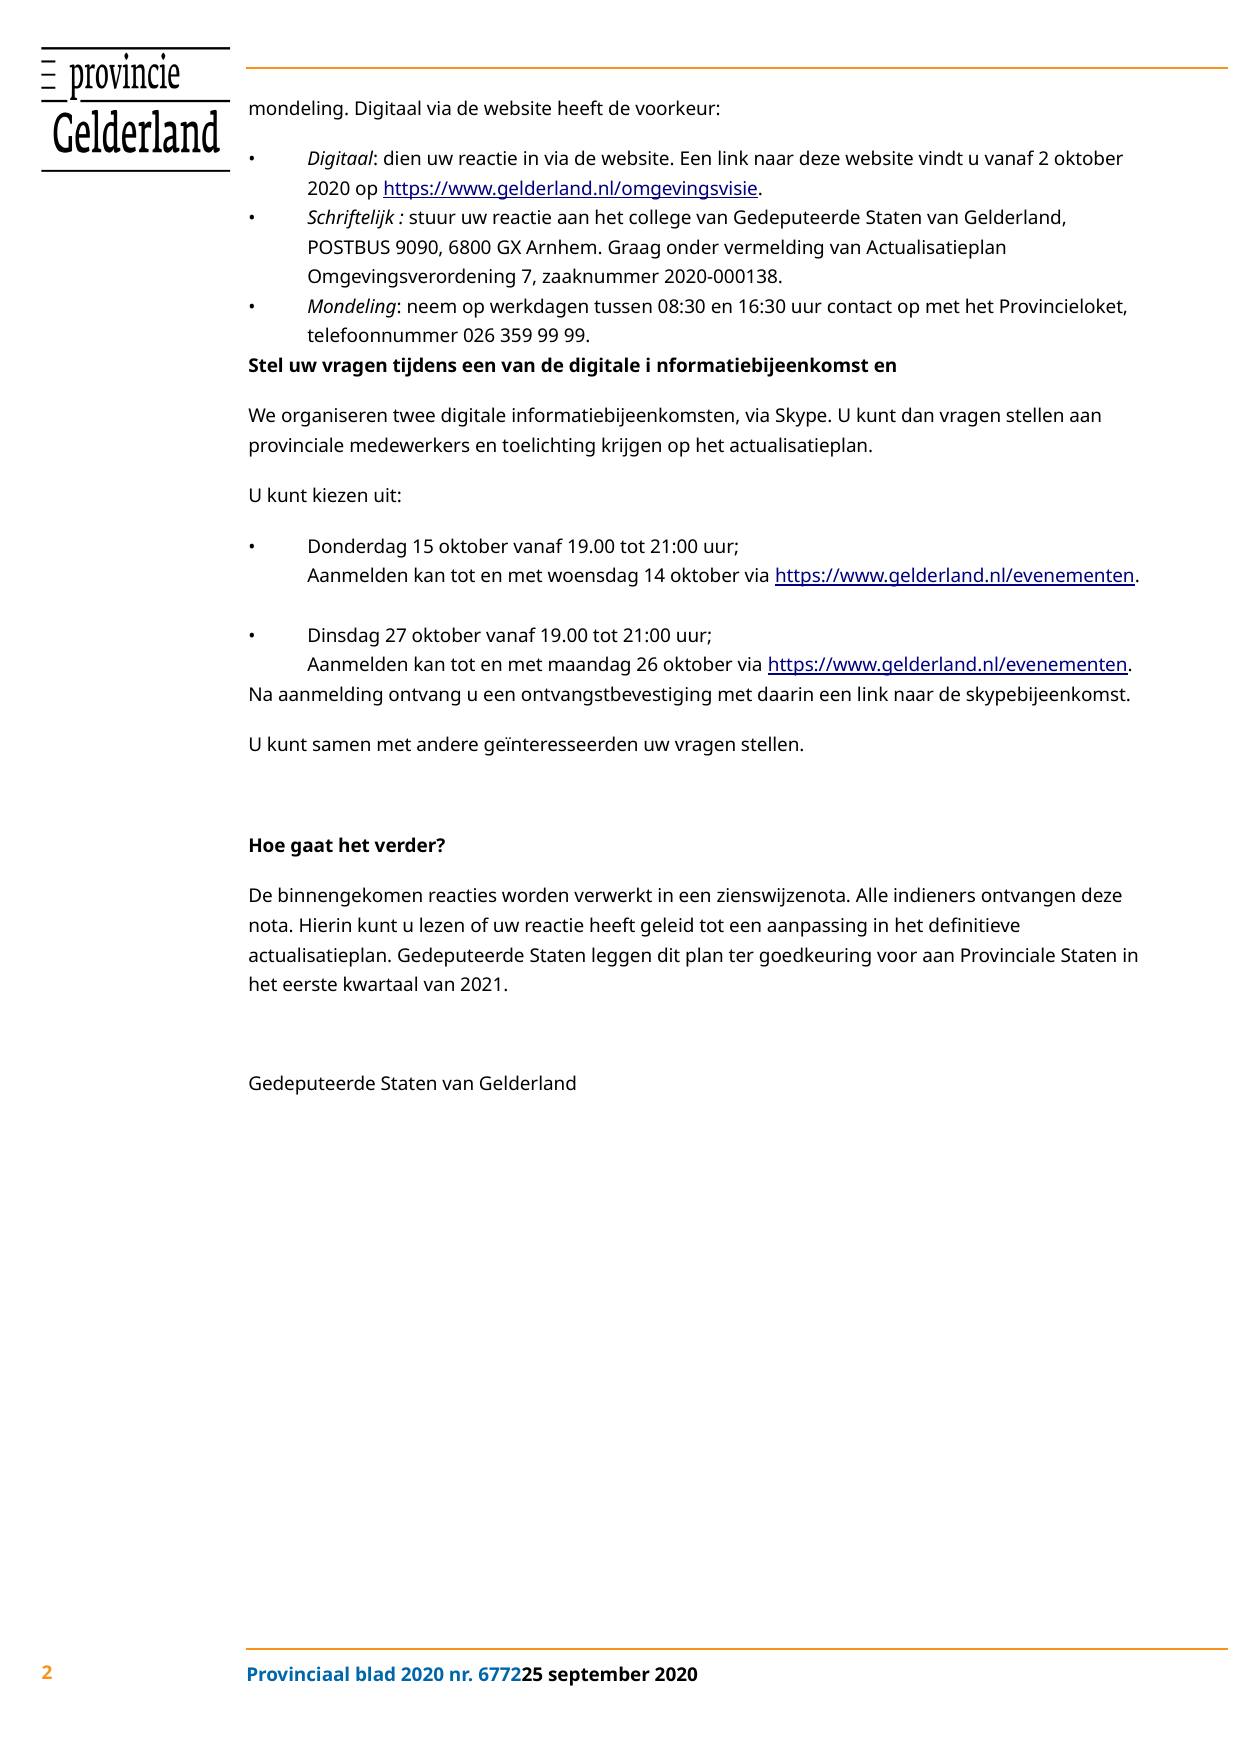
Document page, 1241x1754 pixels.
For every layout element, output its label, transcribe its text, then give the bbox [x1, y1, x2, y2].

text Stel uw vragen tijdens een van de digitale i nformatiebijeenkomst en [248, 352, 1152, 378]
list Aanmelden kan tot en met maandag 26 oktober via https://www.gelderland.nl/evenementen. [248, 651, 1152, 677]
text U kunt kiezen uit: [248, 483, 1152, 508]
list Donderdag 15 oktober vanaf 19.00 tot 21:00 uur; [248, 533, 1152, 559]
picture [41, 47, 231, 172]
list Dinsdag 27 oktober vanaf 19.00 tot 21:00 uur; [248, 622, 1152, 648]
list Digitaal: dien uw reactie in via de website. Een link naar deze website vindt u vanaf 2 oktober 2020 op https://www.gelderland.nl/omgevingsvisie. [248, 145, 1152, 201]
list Aanmelden kan tot en met woensdag 14 oktober via https://www.gelderland.nl/evenementen. [248, 563, 1152, 588]
text De binnengekomen reacties worden verwerkt in een zienswijzenota. Alle indieners ontvangen deze nota. Hierin kunt u lezen of uw reactie heeft geleid tot een aanpassing in het definitieve actualisatieplan. Gedeputeerde Staten leggen dit plan ter goedkeuring voor aan Provinciale Staten in het eerste kwartaal van 2021. [248, 883, 1152, 997]
list Mondeling: neem op werkdagen tussen 08:30 en 16:30 uur contact op met het Provincieloket, telefoonnummer 026 359 99 99. [248, 293, 1152, 348]
text We organiseren twee digitale informatiebijeenkomsten, via Skype. U kunt dan vragen stellen aan provinciale medewerkers en toelichting krijgen op het actualisatieplan. [248, 403, 1152, 458]
text U kunt samen met andere geïnteresseerden uw vragen stellen. [248, 731, 1152, 757]
text mondeling. Digitaal via de website heeft de voorkeur: [248, 95, 1152, 121]
text Hoe gaat het verder? [248, 832, 1152, 858]
text Na aanmelding ontvang u een ontvangstbevestiging met daarin een link naar de skypebijeenkomst. [248, 681, 1152, 707]
list Schriftelijk : stuur uw reactie aan het college van Gedeputeerde Staten van Gelderland, POSTBUS 9090, 6800 GX Arnhem. Graag onder vermelding van Actualisatieplan Omgevingsverordening 7, zaaknummer 2020-000138. [248, 204, 1152, 289]
text Gedeputeerde Staten van Gelderland [248, 1070, 1152, 1095]
